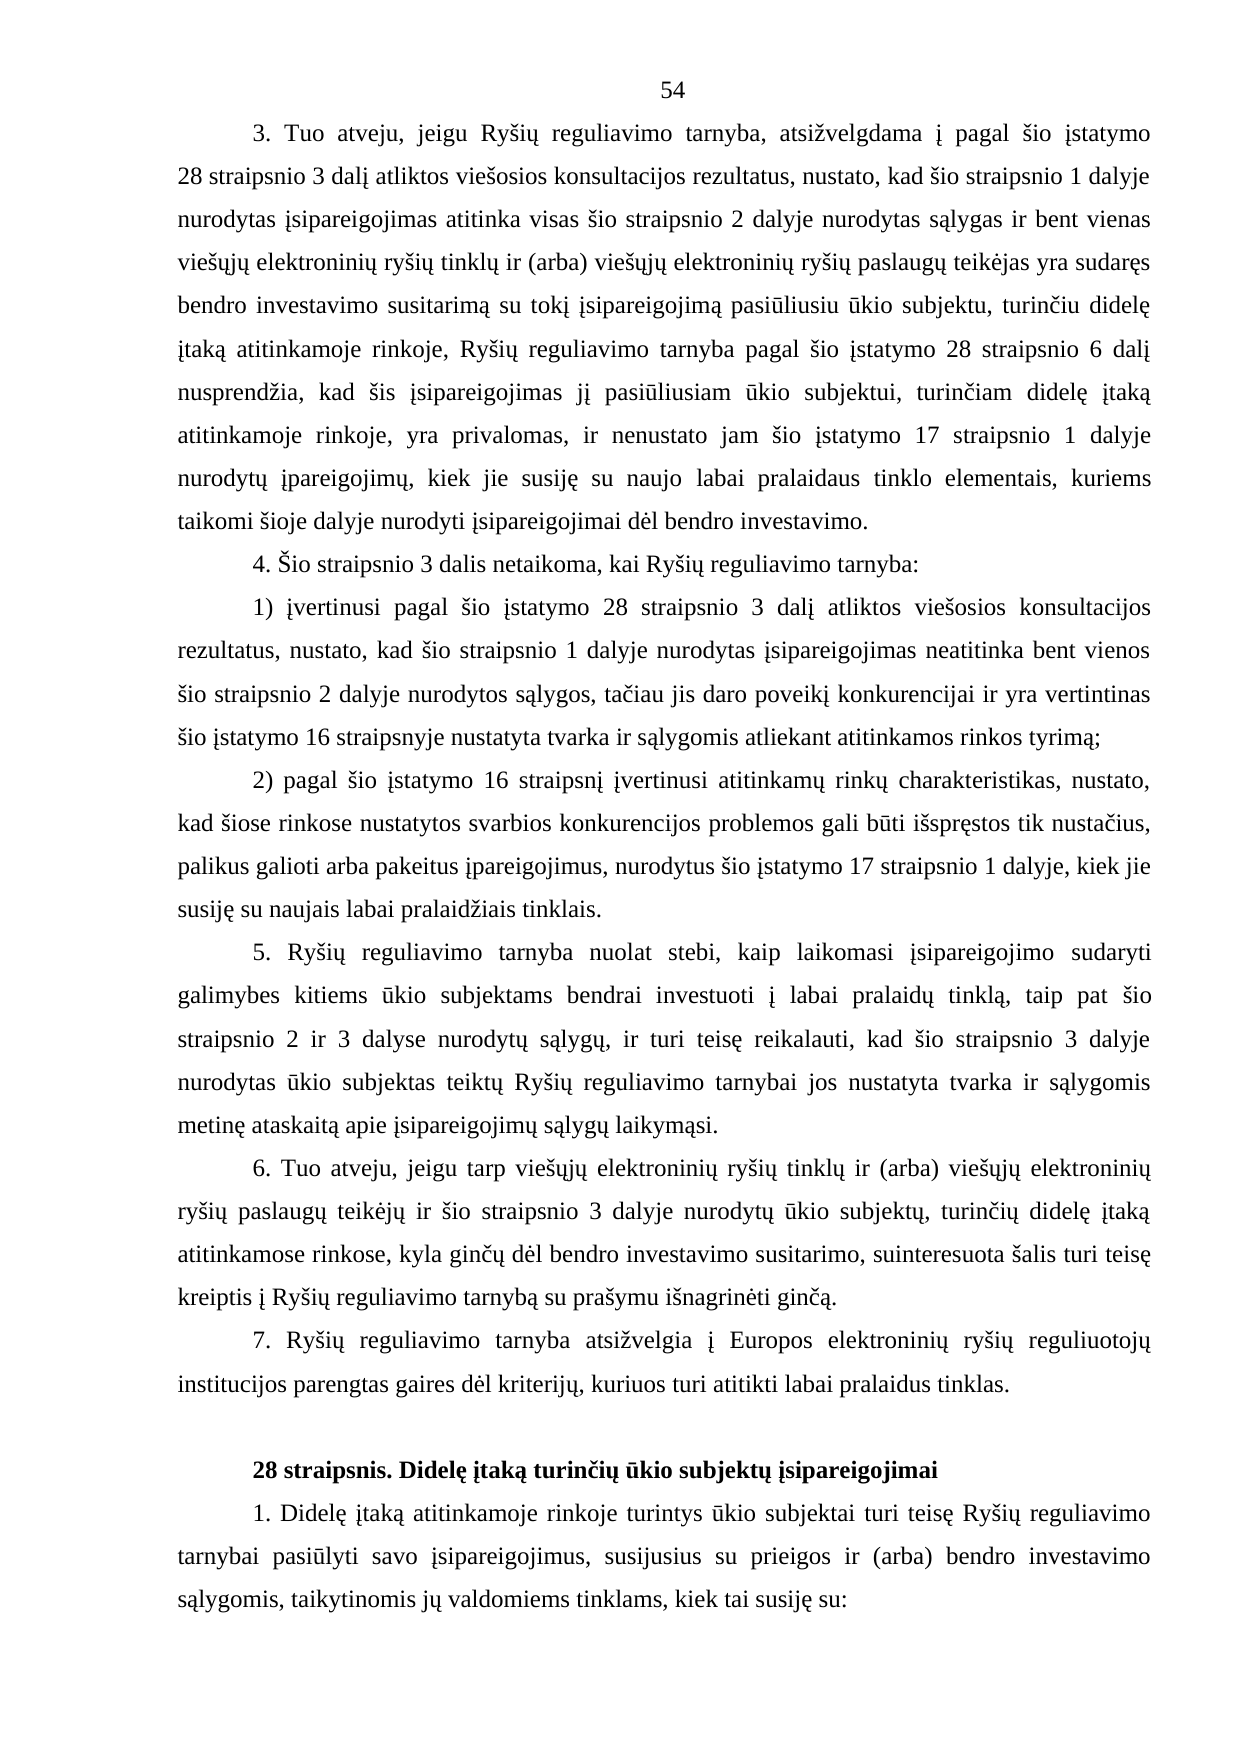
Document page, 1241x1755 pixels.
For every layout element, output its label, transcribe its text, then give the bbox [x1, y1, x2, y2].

text 4. Šio straipsnio 3 dalis netaikoma, kai Ryšių reguliavimo tarnyba: [177, 549, 1152, 578]
text 7. Ryšių reguliavimo tarnyba atsižvelgia į Europos elektroninių ryšių reguliuotojų institucijos parengtas gaires dėl kriterijų, kuriuos turi atitikti labai pralaidus tinklas. [177, 1326, 1152, 1397]
text 3. Tuo atveju, jeigu Ryšių reguliavimo tarnyba, atsižvelgdama į pagal šio įstatymo 28 straipsnio 3 dalį atliktos viešosios konsultacijos rezultatus, nustato, kad šio straipsnio 1 dalyje nurodytas įsipareigojimas atitinka visas šio straipsnio 2 dalyje nurodytas sąlygas ir bent vienas viešųjų elektroninių ryšių tinklų ir (arba) viešųjų elektroninių ryšių paslaugų teikėjas yra sudaręs bendro investavimo susitarimą su tokį įsipareigojimą pasiūliusiu ūkio subjektu, turinčiu didelę įtaką atitinkamoje rinkoje, Ryšių reguliavimo tarnyba pagal šio įstatymo 28 straipsnio 6 dalį nusprendžia, kad šis įsipareigojimas jį pasiūliusiam ūkio subjektui, turinčiam didelę įtaką atitinkamoje rinkoje, yra privalomas, ir nenustato jam šio įstatymo 17 straipsnio 1 dalyje nurodytų įpareigojimų, kiek jie susiję su naujo labai pralaidaus tinklo elementais, kuriems taikomi šioje dalyje nurodyti įsipareigojimai dėl bendro investavimo. [177, 118, 1152, 535]
text 6. Tuo atveju, jeigu tarp viešųjų elektroninių ryšių tinklų ir (arba) viešųjų elektroninių ryšių paslaugų teikėjų ir šio straipsnio 3 dalyje nurodytų ūkio subjektų, turinčių didelę įtaką atitinkamose rinkose, kyla ginčų dėl bendro investavimo susitarimo, suinteresuota šalis turi teisę kreiptis į Ryšių reguliavimo tarnybą su prašymu išnagrinėti ginčą. [177, 1153, 1152, 1311]
text 1) įvertinusi pagal šio įstatymo 28 straipsnio 3 dalį atliktos viešosios konsultacijos rezultatus, nustato, kad šio straipsnio 1 dalyje nurodytas įsipareigojimas neatitinka bent vienos šio straipsnio 2 dalyje nurodytos sąlygos, tačiau jis daro poveikį konkurencijai ir yra vertintinas šio įstatymo 16 straipsnyje nustatyta tvarka ir sąlygomis atliekant atitinkamos rinkos tyrimą; [177, 592, 1152, 751]
text 2) pagal šio įstatymo 16 straipsnį įvertinusi atitinkamų rinkų charakteristikas, nustato, kad šiose rinkose nustatytos svarbios konkurencijos problemos gali būti išspręstos tik nustačius, palikus galioti arba pakeitus įpareigojimus, nurodytus šio įstatymo 17 straipsnio 1 dalyje, kiek jie susiję su naujais labai pralaidžiais tinklais. [177, 765, 1152, 923]
text 28 straipsnis. Didelę įtaką turinčių ūkio subjektų įsipareigojimai [177, 1455, 1152, 1484]
text 1. Didelę įtaką atitinkamoje rinkoje turintys ūkio subjektai turi teisę Ryšių reguliavimo tarnybai pasiūlyti savo įsipareigojimus, susijusius su prieigos ir (arba) bendro investavimo sąlygomis, taikytinomis jų valdomiems tinklams, kiek tai susiję su: [177, 1498, 1152, 1613]
text 5. Ryšių reguliavimo tarnyba nuolat stebi, kaip laikomasi įsipareigojimo sudaryti galimybes kitiems ūkio subjektams bendrai investuoti į labai pralaidų tinklą, taip pat šio straipsnio 2 ir 3 dalyse nurodytų sąlygų, ir turi teisę reikalauti, kad šio straipsnio 3 dalyje nurodytas ūkio subjektas teiktų Ryšių reguliavimo tarnybai jos nustatyta tvarka ir sąlygomis metinę ataskaitą apie įsipareigojimų sąlygų laikymąsi. [177, 937, 1152, 1139]
